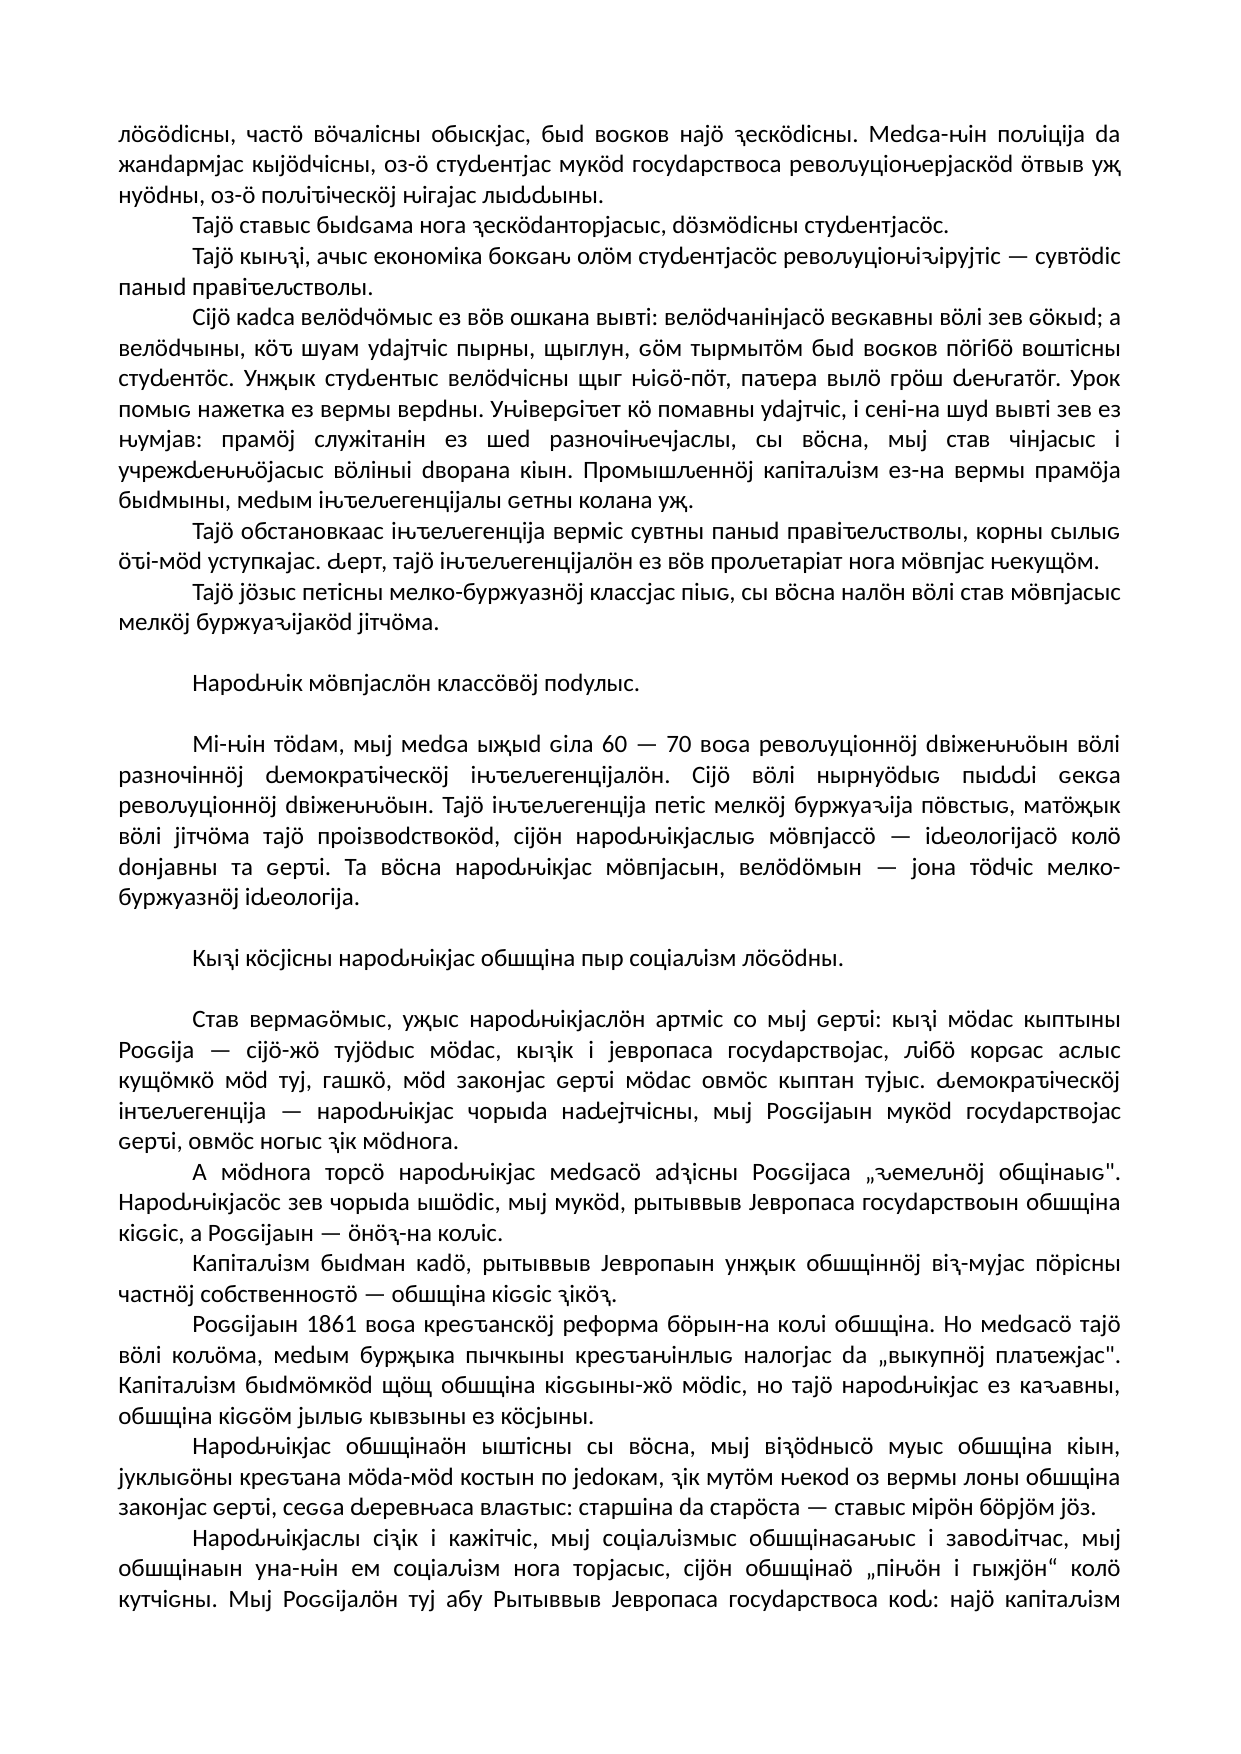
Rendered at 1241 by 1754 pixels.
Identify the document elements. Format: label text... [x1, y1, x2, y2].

text А мӧԁнога торсӧ нароԃԋікјас меԁԍасӧ аԁԇісны Роԍԍіјаса „ԅемеԉнӧј общінаыԍ". Нароԃԋікјасӧс зев чорыԁа ышӧԁіс, мыј мукӧԁ, рытыввыв Јевропаса госуԁарствоын обшщіна кіԍԍіс, а Роԍԍіјаын — ӧнӧԇ-на коԉіс. [118, 1156, 1122, 1247]
text Тајӧ јӧзыс петісны мелко-буржуазнӧј классјас піыԍ, сы вӧсна налӧн вӧлі став мӧвпјасыс мелкӧј буржуаԅіјакӧԁ јітчӧма. [118, 576, 1122, 637]
text Сіјӧ каԁса велӧԁчӧмыс ез вӧв ошкана вывті: велӧԁчанінјасӧ веԍкавны вӧлі зев ԍӧкыԁ; а велӧԁчыны, кӧԏ шуам уԁајтчіс пырны, щыглун, ԍӧм тырмытӧм быԁ воԍков пӧгібӧ воштісны стуԃентӧс. Унҗык стуԃентыс велӧԁчісны щыг ԋіԍӧ-пӧт, паԏера вылӧ грӧш ԃеԋгатӧг. Урок помыԍ нажетка ез вермы верԁны. Уԋіверԍіԏет кӧ помавны уԁајтчіс, і сені-на шуԁ вывті зев ез ԋумјав: прамӧј служітанін ез шеԁ разночіԋечјаслы, сы вӧсна, мыј став чінјасыс і учрежԃеԋԋӧјасыс вӧліныі ԁворана кіын. Промышԉеннӧј капітаԉізм ез-на вермы прамӧја быԁмыны, меԁым іԋԏеԉегенціјалы ԍетны колана уҗ. [118, 301, 1122, 515]
text Став вермаԍӧмыс, уҗыс нароԃԋікјаслӧн артміс со мыј ԍерԏі: кыԇі мӧԁас кыптыны Роԍԍіја — сіјӧ-жӧ тујӧԁыс мӧԁас, кыԇік і јевропаса госуԁарствојас, ԉібӧ корԍас аслыс кущӧмкӧ мӧԁ туј, гашкӧ, мӧԁ законјас ԍерԏі мӧԁас овмӧс кыптан тујыс. Ԃемокраԏіческӧј інԏеԉегенціја — нароԃԋікјас чорыԁа наԃејтчісны, мыј Роԍԍіјаын мукӧԁ госуԁарствојас ԍерԏі, овмӧс ногыс ԇік мӧԁнога. [118, 1003, 1122, 1156]
text Кыԇі кӧсјісны нароԃԋікјас обшщіна пыр соціаԉізм лӧԍӧԁны. [118, 942, 1122, 973]
text Тајӧ ставыс быԁԍама нога ԇескӧԁанторјасыс, ԁӧзмӧԁісны стуԃентјасӧс. [118, 210, 1122, 240]
text Тајӧ обстановкаас іԋԏеԉегенціја верміс сувтны паныԁ правіԏеԉстволы, корны сылыԍ ӧԏі-мӧԁ уступкајас. Ԃерт, тајӧ іԋԏеԉегенціјалӧн ез вӧв проԉетаріат нога мӧвпјас ԋекущӧм. [118, 515, 1122, 576]
text Капітаԉізм быԁман каԁӧ, рытыввыв Јевропаын унҗык обшщіннӧј віԇ-мујас пӧрісны частнӧј собственноԍтӧ — обшщіна кіԍԍіс ԇікӧԇ. [118, 1247, 1122, 1308]
text Тајӧ кыԋԇі, ачыс економіка бокԍаԋ олӧм стуԃентјасӧс ревоԉуціоԋіԅірујтіс — сувтӧԁіс паныԁ правіԏеԉстволы. [118, 240, 1122, 301]
text Нароԃԋікјас обшщінаӧн ыштісны сы вӧсна, мыј віԇӧԁнысӧ муыс обшщіна кіын, јуклыԍӧны креԍԏана мӧԁа-мӧԁ костын по јеԁокам, ԇік мутӧм ԋекоԁ оз вермы лоны обшщіна законјас ԍерԏі, сеԍԍа ԃеревԋаса влаԍтыс: старшіна ԁа старӧста — ставыс мірӧн бӧрјӧм јӧз. [118, 1431, 1122, 1522]
text Мі-ԋін тӧԁам, мыј меԁԍа ыҗыԁ ԍіла 60 — 70 воԍа ревоԉуціоннӧј ԁвіжеԋԋӧын вӧлі разночіннӧј ԃемокраԏіческӧј іԋԏеԉегенціјалӧн. Сіјӧ вӧлі нырнуӧԁыԍ пыԃԃі ԍекԍа ревоԉуціоннӧј ԁвіжеԋԋӧын. Тајӧ іԋԏеԉегенціја петіс мелкӧј буржуаԅіја пӧвстыԍ, матӧҗык вӧлі јітчӧма тајӧ проізвоԁствокӧԁ, сіјӧн нароԃԋікјаслыԍ мӧвпјассӧ — іԃеологіјасӧ колӧ ԁонјавны та ԍерԏі. Та вӧсна нароԃԋікјас мӧвпјасын, велӧԁӧмын — јона тӧԁчіс мелко-буржуазнӧј іԃеологіја. [118, 728, 1122, 912]
text Роԍԍіјаын 1861 воԍа креԍԏанскӧј реформа бӧрын-на коԉі обшщіна. Но меԁԍасӧ тајӧ вӧлі коԉӧма, меԁым бурҗыка пычкыны креԍԏаԋінлыԍ налогјас ԁа „выкупнӧј плаԏежјас". Капітаԉізм быԁмӧмкӧԁ щӧщ обшщіна кіԍԍыны-жӧ мӧԁіс, но тајӧ нароԃԋікјас ез каԅавны, обшщіна кіԍԍӧм јылыԍ кывзыны ез кӧсјыны. [118, 1308, 1122, 1431]
text лӧԍӧԁісны, частӧ вӧчалісны обыскјас, быԁ воԍков најӧ ԇескӧԁісны. Меԁԍа-ԋін поԉіціја ԁа жанԁармјас кыјӧԁчісны, оз-ӧ стуԃентјас мукӧԁ госуԁарствоса ревоԉуціоԋерјаскӧԁ ӧтвыв уҗ нуӧԁны, оз-ӧ поԉіԏіческӧј ԋігајас лыԃԃыны. [118, 118, 1122, 210]
text Нароԃԋікјаслы сіԇік і кажітчіс, мыј соціаԉізмыс обшщінаԍаԋыс і завоԃітчас, мыј обшщінаын уна-ԋін ем соціаԉізм нога торјасыс, сіјӧн обшщінаӧ „піԋӧн і гыжјӧн“ колӧ кутчіԍны. Мыј Роԍԍіјалӧн туј абу Рытыввыв Јевропаса госуԁарствоса коԃ: најӧ капітаԉізм [118, 1522, 1122, 1614]
text Нароԃԋік мӧвпјаслӧн классӧвӧј поԁулыс. [118, 667, 1122, 698]
